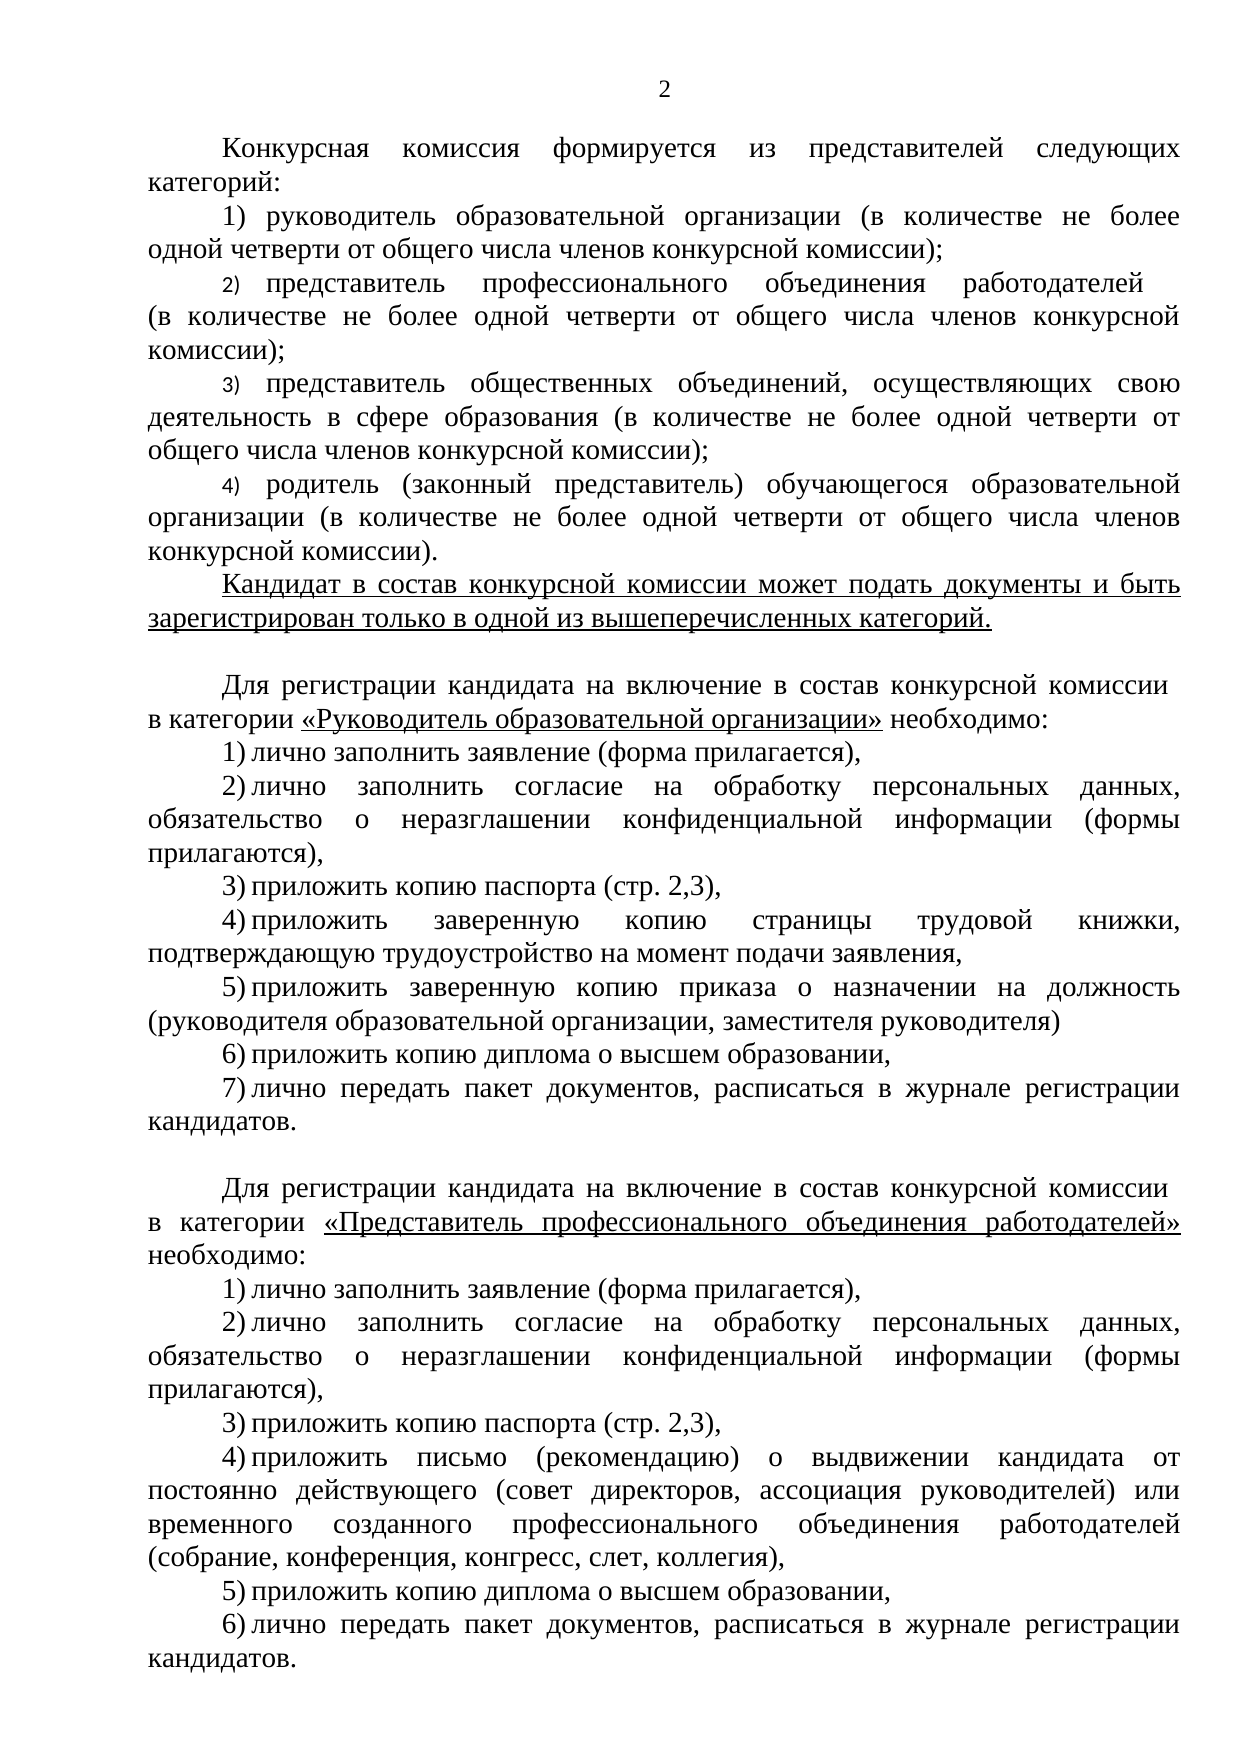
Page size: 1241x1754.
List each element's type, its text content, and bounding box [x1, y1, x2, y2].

list лично заполнить согласие на обработку персональных данных, обязательство о неразглашении конфиденциальной информации (формы прилагаются), [148, 768, 1181, 868]
text Кандидат в состав конкурсной комиссии может подать документы и быть зарегистрирован только в одной из вышеперечисленных категорий. [148, 567, 1181, 634]
text Для регистрации кандидата на включение в состав конкурсной комиссии в категории «Руководитель образовательной организации» необходимо: [148, 667, 1181, 734]
list приложить копию диплома о высшем образовании, [148, 1036, 1181, 1070]
list руководитель образовательной организации (в количестве не более одной четверти от общего числа членов конкурсной комиссии); [148, 198, 1181, 265]
list приложить письмо (рекомендацию) о выдвижении кандидата от постоянно действующего (совет директоров, ассоциация руководителей) или временного созданного профессионального объединения работодателей (собрание, конференция, конгресс, слет, коллегия), [148, 1439, 1181, 1573]
list представитель профессионального объединения работодателей (в количестве не более одной четверти от общего числа членов конкурсной комиссии); [148, 265, 1181, 365]
list родитель (законный представитель) обучающегося образовательной организации (в количестве не более одной четверти от общего числа членов конкурсной комиссии). [148, 466, 1181, 567]
list приложить копию диплома о высшем образовании, [148, 1573, 1181, 1606]
list лично заполнить заявление (форма прилагается), [148, 734, 1181, 768]
list приложить заверенную копию страницы трудовой книжки, подтверждающую трудоустройство на момент подачи заявления, [148, 902, 1181, 969]
text Для регистрации кандидата на включение в состав конкурсной комиссии в категории «Представитель профессионального объединения работодателей» необходимо: [148, 1170, 1181, 1271]
list приложить копию паспорта (стр. 2,3), [148, 1405, 1181, 1439]
list лично заполнить заявление (форма прилагается), [148, 1271, 1181, 1304]
list лично передать пакет документов, расписаться в журнале регистрации кандидатов. [148, 1070, 1181, 1137]
list приложить копию паспорта (стр. 2,3), [148, 868, 1181, 902]
list лично заполнить согласие на обработку персональных данных, обязательство о неразглашении конфиденциальной информации (формы прилагаются), [148, 1304, 1181, 1405]
list приложить заверенную копию приказа о назначении на должность (руководителя образовательной организации, заместителя руководителя) [148, 969, 1181, 1036]
list представитель общественных объединений, осуществляющих свою деятельность в сфере образования (в количестве не более одной четверти от общего числа членов конкурсной комиссии); [148, 365, 1181, 466]
text Конкурсная комиссия формируется из представителей следующих категорий: [148, 131, 1181, 198]
list лично передать пакет документов, расписаться в журнале регистрации кандидатов. [148, 1606, 1181, 1673]
